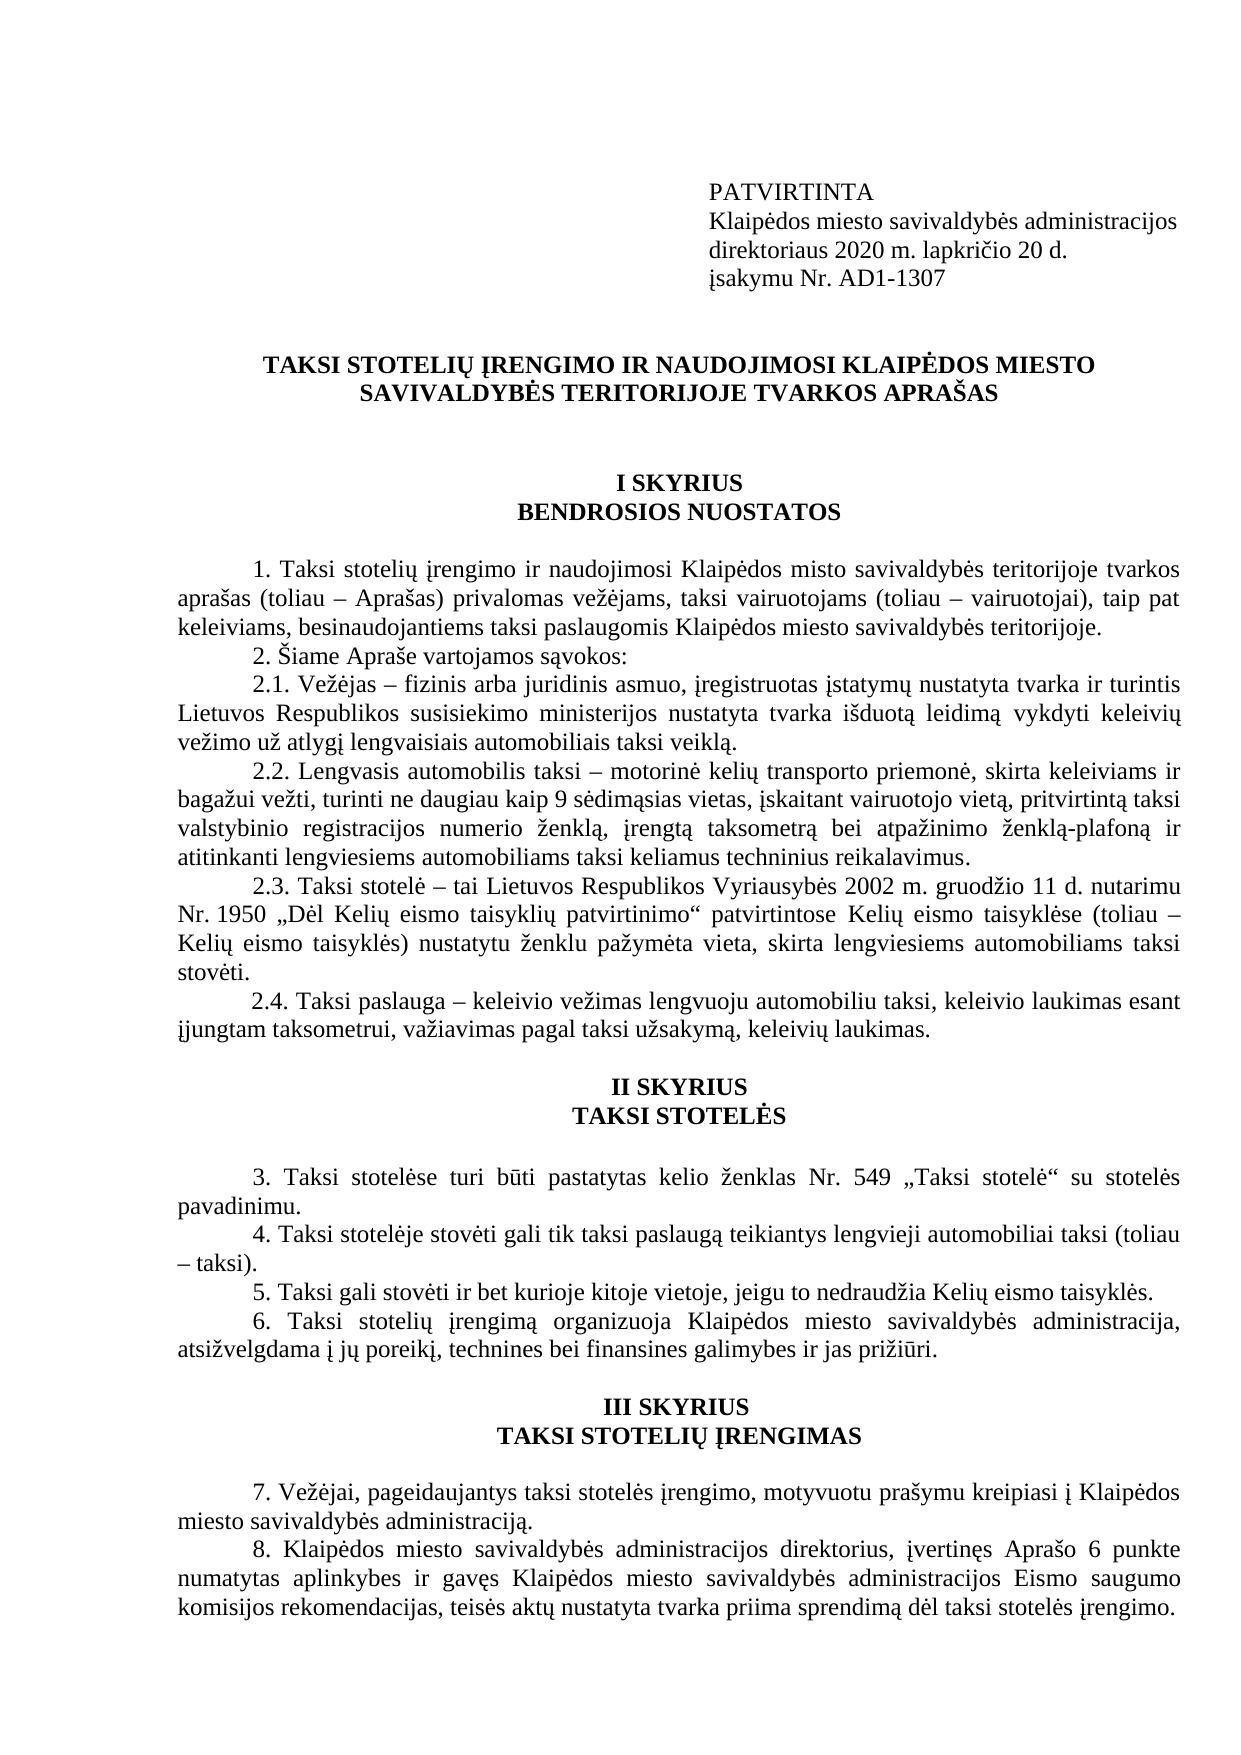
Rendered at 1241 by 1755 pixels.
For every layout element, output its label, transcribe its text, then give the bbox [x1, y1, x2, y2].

text direktoriaus 2020 m. lapkričio 20 d. [177, 235, 1181, 263]
text 3. Taksi stotelėse turi būti pastatytas kelio ženklas Nr. 549 „Taksi stotelė“ su stotelės pavadinimu. [177, 1162, 1181, 1219]
text 2.1. Vežėjas – fizinis arba juridinis asmuo, įregistruotas įstatymų nustatyta tvarka ir turintis Lietuvos Respublikos susisiekimo ministerijos nustatyta tvarka išduotą leidimą vykdyti keleivių vežimo už atlygį lengvaisiais automobiliais taksi veiklą. [177, 669, 1181, 756]
text 2.4. Taksi paslauga – keleivio vežimas lengvuoju automobiliu taksi, keleivio laukimas esant įjungtam taksometrui, važiavimas pagal taksi užsakymą, keleivių laukimas. [177, 986, 1181, 1043]
text TAKSI STOTELIŲ ĮRENGIMO IR NAUDOJIMOSI KLAIPĖDOS MIESTO SAVIVALDYBĖS TERITORIJOJE TVARKOS APRAŠAS [177, 350, 1181, 407]
text III SKYRIUS [177, 1392, 1181, 1421]
text 7. Vežėjai, pageidaujantys taksi stotelės įrengimo, motyvuotu prašymu kreipiasi į Klaipėdos miesto savivaldybės administraciją. [177, 1477, 1181, 1534]
text 1. Taksi stotelių įrengimo ir naudojimosi Klaipėdos misto savivaldybės teritorijoje tvarkos aprašas (toliau – Aprašas) privalomas vežėjams, taksi vairuotojams (toliau – vairuotojai), taip pat keleiviams, besinaudojantiems taksi paslaugomis Klaipėdos miesto savivaldybės teritorijoje. [177, 554, 1181, 641]
text 5. Taksi gali stovėti ir bet kurioje kitoje vietoje, jeigu to nedraudžia Kelių eismo taisyklės. [177, 1277, 1181, 1306]
text II SKYRIUS [177, 1072, 1181, 1101]
text 4. Taksi stotelėje stovėti gali tik taksi paslaugą teikiantys lengvieji automobiliai taksi (toliau – taksi). [177, 1219, 1181, 1277]
text 6. Taksi stotelių įrengimą organizuoja Klaipėdos miesto savivaldybės administracija, atsižvelgdama į jų poreikį, technines bei finansines galimybes ir jas prižiūri. [177, 1306, 1181, 1363]
text I SKYRIUS [177, 468, 1181, 497]
text 2.2. Lengvasis automobilis taksi – motorinė kelių transporto priemonė, skirta keleiviams ir bagažui vežti, turinti ne daugiau kaip 9 sėdimąsias vietas, įskaitant vairuotojo vietą, pritvirtintą taksi valstybinio registracijos numerio ženklą, įrengtą taksometrą bei atpažinimo ženklą-plafoną ir atitinkanti lengviesiems automobiliams taksi keliamus techninius reikalavimus. [177, 756, 1181, 871]
text 2. Šiame Apraše vartojamos sąvokos: [177, 641, 1181, 669]
text TAKSI STOTELĖS [177, 1101, 1181, 1129]
text TAKSI STOTELIŲ ĮRENGIMAS [177, 1421, 1181, 1449]
text 8. Klaipėdos miesto savivaldybės administracijos direktorius, įvertinęs Aprašo 6 punkte numatytas aplinkybes ir gavęs Klaipėdos miesto savivaldybės administracijos Eismo saugumo komisijos rekomendacijas, teisės aktų nustatyta tvarka priima sprendimą dėl taksi stotelės įrengimo. [177, 1534, 1181, 1621]
text įsakymu Nr. AD1-1307 [177, 263, 1181, 292]
text PATVIRTINTA [177, 177, 1181, 206]
text 2.3. Taksi stotelė – tai Lietuvos Respublikos Vyriausybės 2002 m. gruodžio 11 d. nutarimu Nr. 1950 „Dėl Kelių eismo taisyklių patvirtinimo“ patvirtintose Kelių eismo taisyklėse (toliau – Kelių eismo taisyklės) nustatytu ženklu pažymėta vieta, skirta lengviesiems automobiliams taksi stovėti. [177, 871, 1181, 986]
text Klaipėdos miesto savivaldybės administracijos [177, 206, 1181, 235]
text BENDROSIOS NUOSTATOS [177, 497, 1181, 526]
